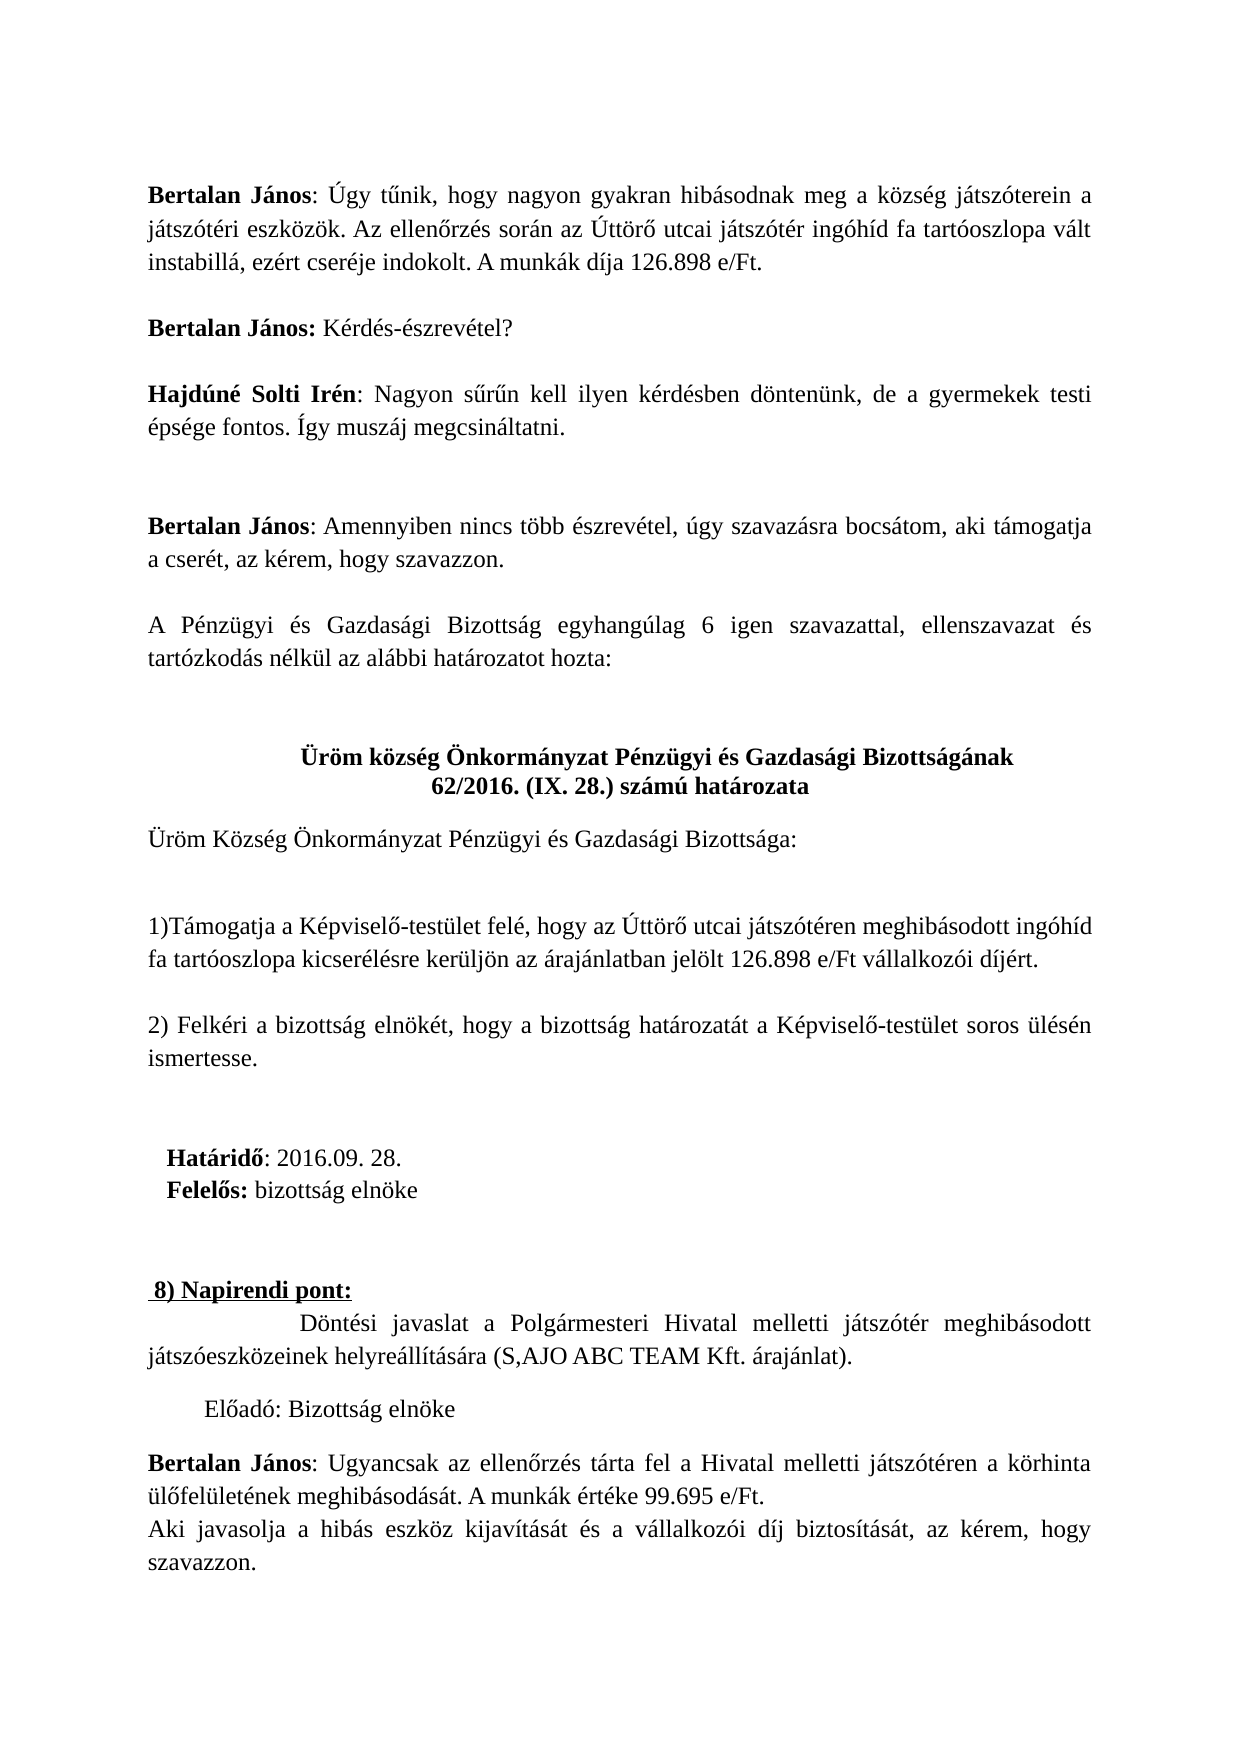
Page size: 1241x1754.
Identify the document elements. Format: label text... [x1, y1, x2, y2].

list Bertalan János: Kérdés-észrevétel? [148, 313, 1093, 341]
text Aki javasolja a hibás eszköz kijavítását és a vállalkozói díj biztosítását, az kérem, hogy szavazzon. [148, 1514, 1093, 1576]
text Határidő: 2016.09. 28. [148, 1143, 1093, 1171]
text A Pénzügyi és Gazdasági Bizottság egyhangúlag 6 igen szavazattal, ellenszavazat és tartózkodás nélkül az alábbi határozatot hozta: [148, 610, 1093, 672]
list Hajdúné Solti Irén: Nagyon sűrűn kell ilyen kérdésben döntenünk, de a gyermekek testi épsége fontos. Így muszáj megcsináltatni. [148, 379, 1093, 441]
text Üröm község Önkormányzat Pénzügyi és Gazdasági Bizottságának [148, 742, 1093, 771]
text Bertalan János: Ugyancsak az ellenőrzés tárta fel a Hivatal melletti játszótéren a körhinta ülőfelületének meghibásodását. A munkák értéke 99.695 e/Ft. [148, 1448, 1093, 1510]
text 8) Napirendi pont: [148, 1275, 1093, 1303]
text Felelős: bizottság elnöke [148, 1176, 1093, 1204]
list Bertalan János: Amennyiben nincs több észrevétel, úgy szavazásra bocsátom, aki támogatja a cserét, az kérem, hogy szavazzon. [148, 511, 1093, 573]
text Üröm Község Önkormányzat Pénzügyi és Gazdasági Bizottsága: [148, 824, 1093, 853]
list Támogatja a Képviselő-testület felé, hogy az Úttörő utcai játszótéren meghibásodott ingóhíd fa tartóoszlopa kicserélésre kerüljön az árajánlatban jelölt 126.898 e/Ft vállalkozói díjért. [148, 911, 1093, 973]
text Döntési javaslat a Polgármesteri Hivatal melletti játszótér meghibásodott játszóeszközeinek helyreállítására (S,AJO ABC TEAM Kft. árajánlat). [148, 1308, 1093, 1369]
text 62/2016. (IX. 28.) számú határozata [148, 771, 1093, 799]
list Bertalan János: Úgy tűnik, hogy nagyon gyakran hibásodnak meg a község játszóterein a játszótéri eszközök. Az ellenőrzés során az Úttörő utcai játszótér ingóhíd fa tartóoszlopa vált instabillá, ezért cseréje indokolt. A munkák díja 126.898 e/Ft. [148, 181, 1093, 275]
text Előadó: Bizottság elnöke [185, 1394, 1093, 1423]
text 2) Felkéri a bizottság elnökét, hogy a bizottság határozatát a Képviselő-testület soros ülésén ismertesse. [148, 1011, 1093, 1072]
